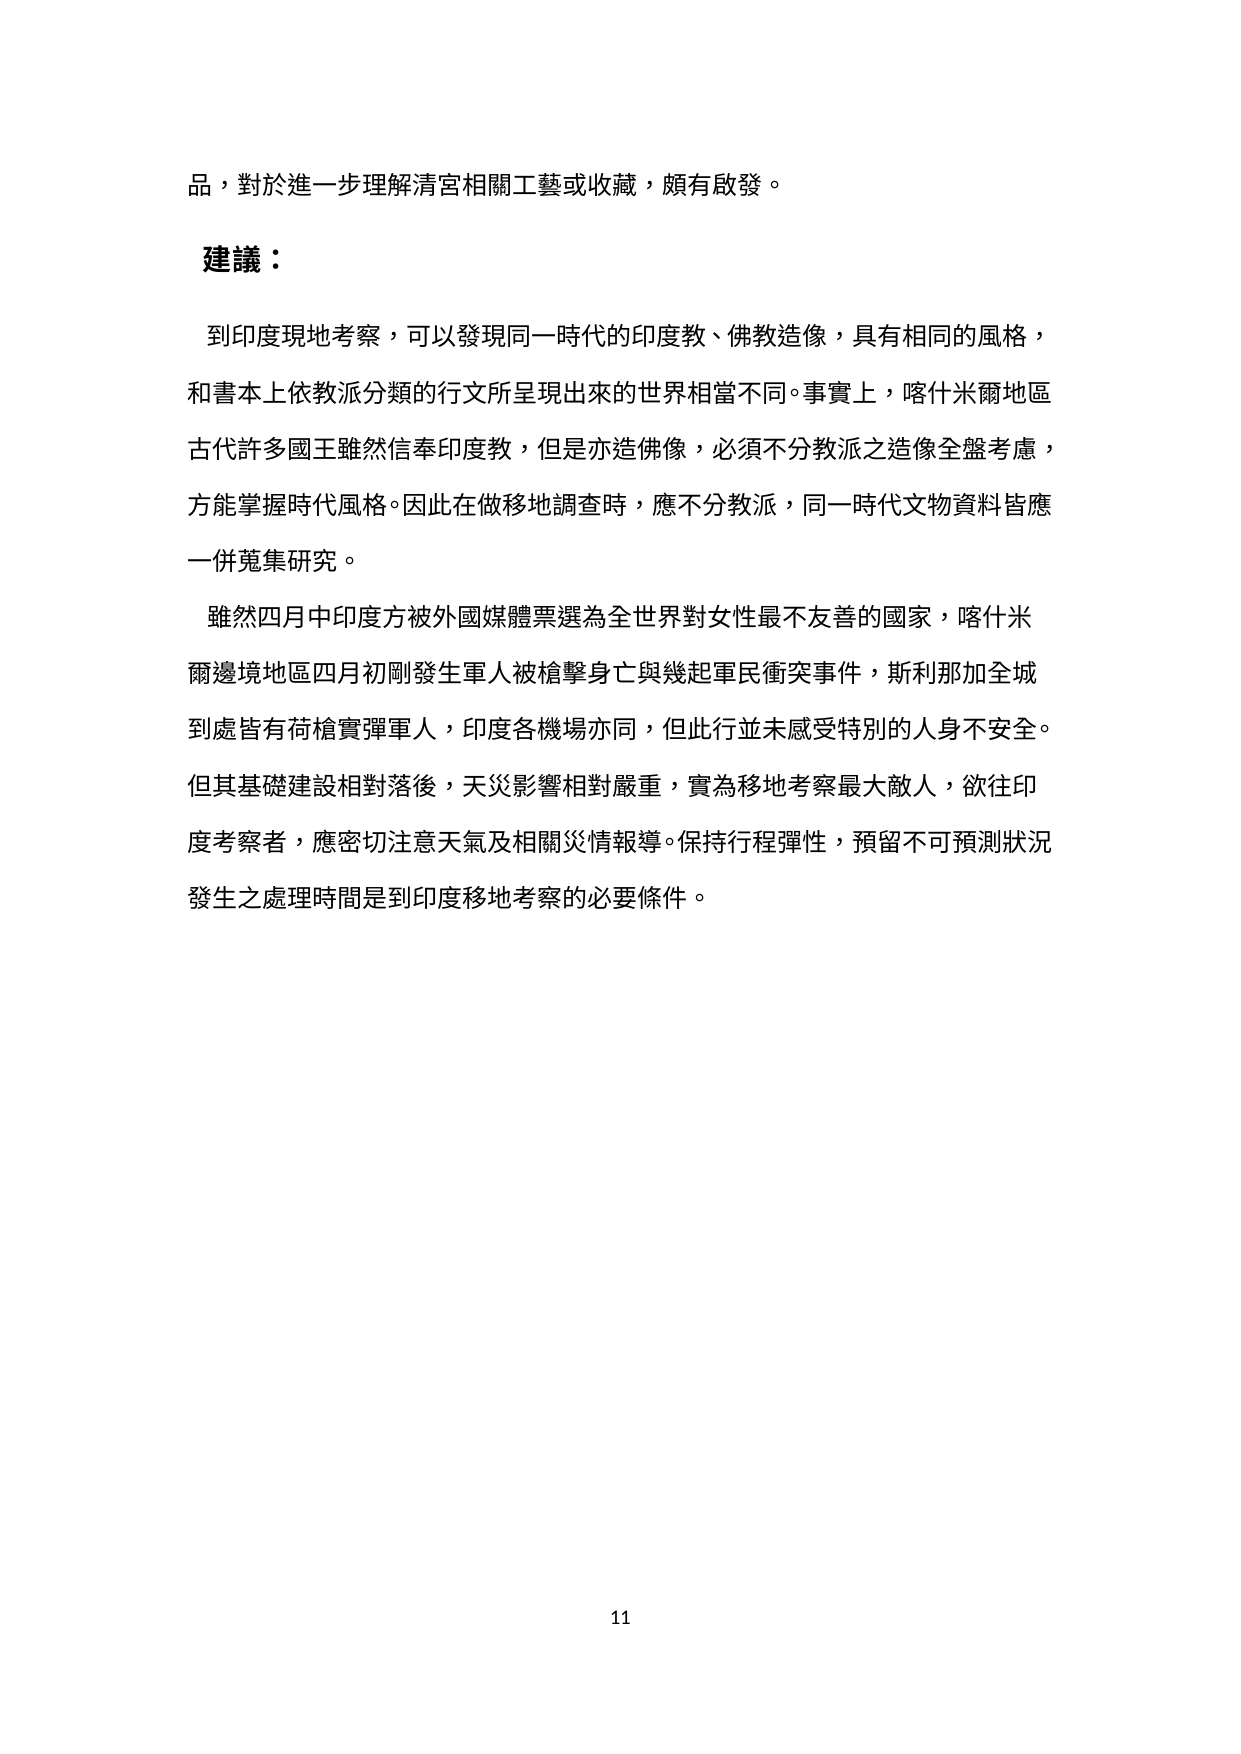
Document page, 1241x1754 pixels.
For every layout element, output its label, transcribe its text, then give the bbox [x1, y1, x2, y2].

text 雖然四月中印度方被外國媒體票選為全世界對女性最不友善的國家，喀什米爾邊境地區四月初剛發生軍人被槍擊身亡與幾起軍民衝突事件，斯利那加全城到處皆有荷槍實彈軍人，印度各機場亦同，但此行並未感受特別的人身不安全。但其基礎建設相對落後，天災影響相對嚴重，實為移地考察最大敵人，欲往印度考察者，應密切注意天氣及相關災情報導。保持行程彈性，預留不可預測狀況發生之處理時間是到印度移地考察的必要條件。 [187, 597, 1053, 916]
text 到印度現地考察，可以發現同一時代的印度教、佛教造像，具有相同的風格，和書本上依教派分類的行文所呈現出來的世界相當不同。事實上，喀什米爾地區古代許多國王雖然信奉印度教，但是亦造佛像，必須不分教派之造像全盤考慮，方能掌握時代風格。因此在做移地調查時，應不分教派，同一時代文物資料皆應一併蒐集研究。 [187, 316, 1053, 579]
text 建議： [187, 220, 1053, 295]
text 品，對於進一步理解清宮相關工藝或收藏，頗有啟發。 [187, 164, 1053, 202]
